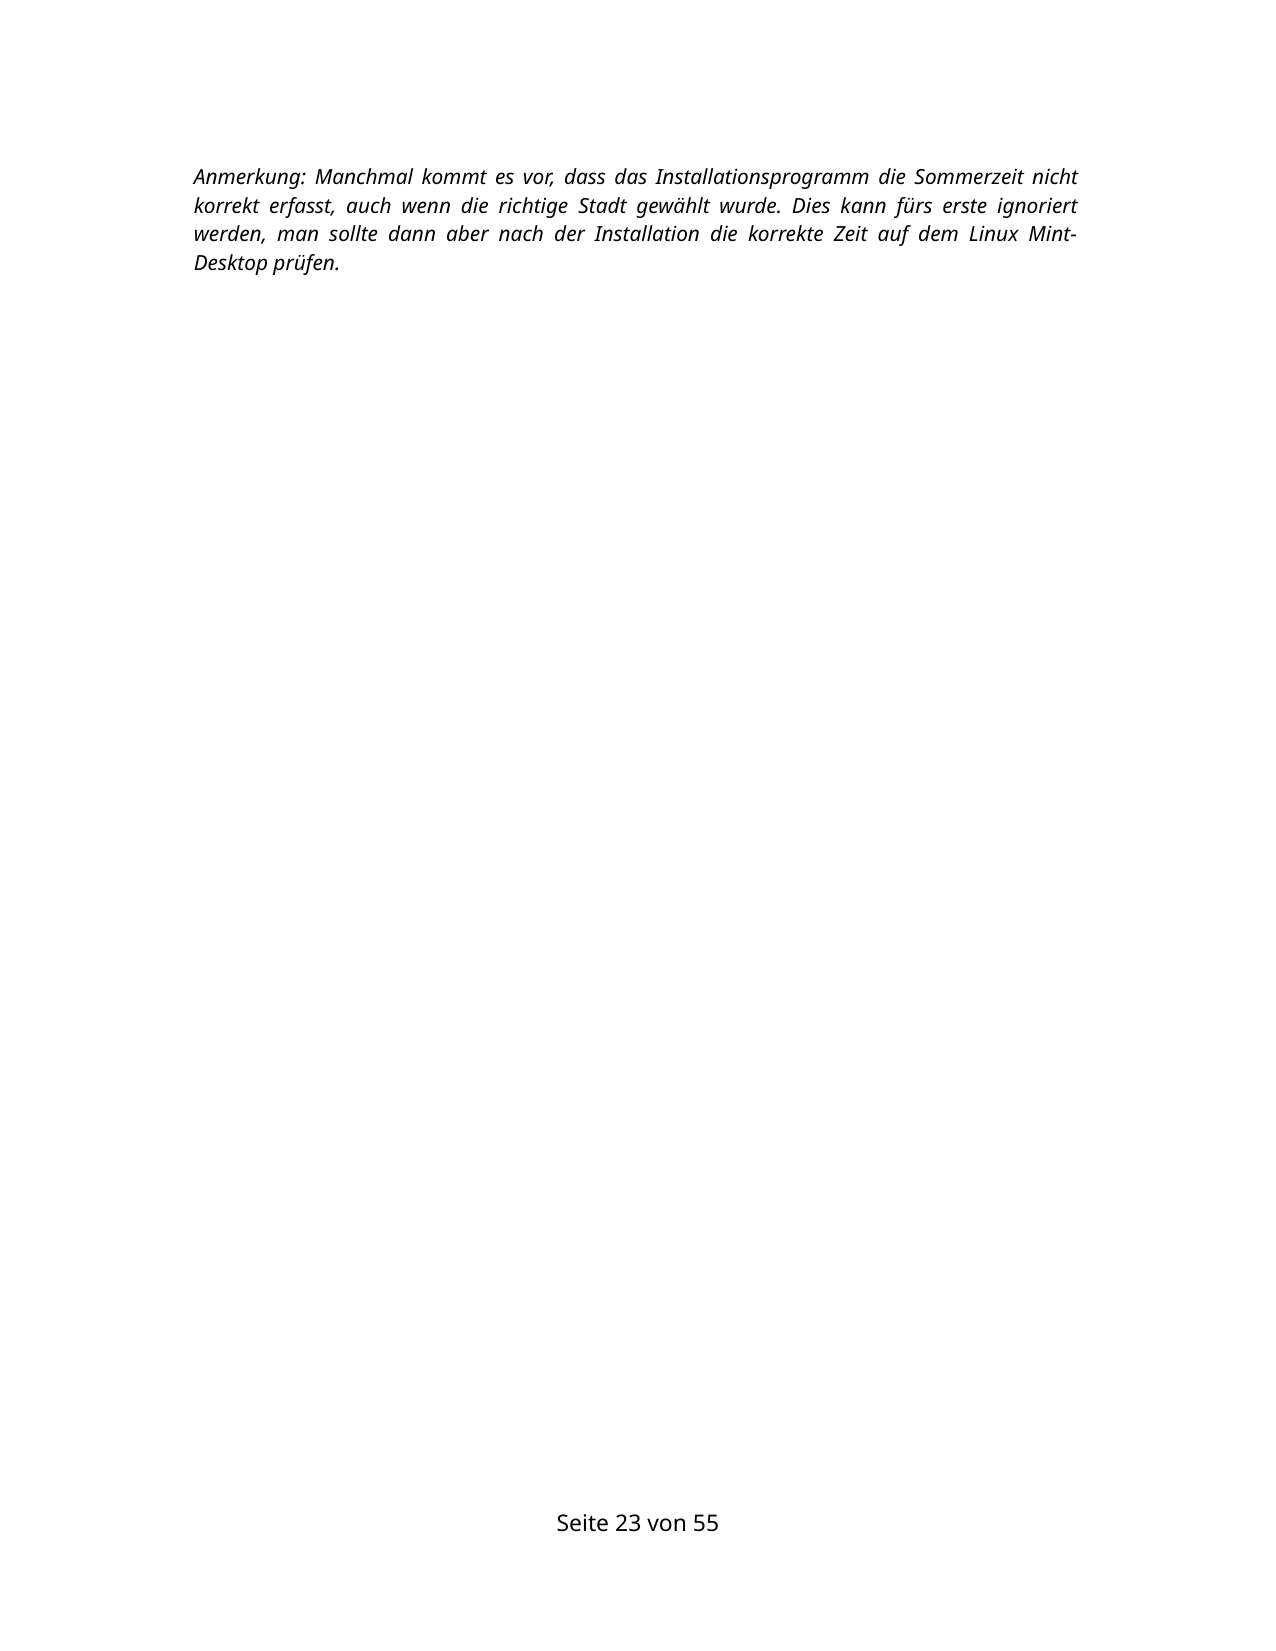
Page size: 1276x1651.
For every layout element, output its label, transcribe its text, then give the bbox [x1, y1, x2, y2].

text Anmerkung: Manchmal kommt es vor, dass das Installationsprogramm die Sommerzeit nicht korrekt erfasst, auch wenn die richtige Stadt gewählt wurde. Dies kann fürs erste ignoriert werden, man sollte dann aber nach der Installation die korrekte Zeit auf dem Linux Mint-Desktop prüfen. [187, 156, 1088, 282]
